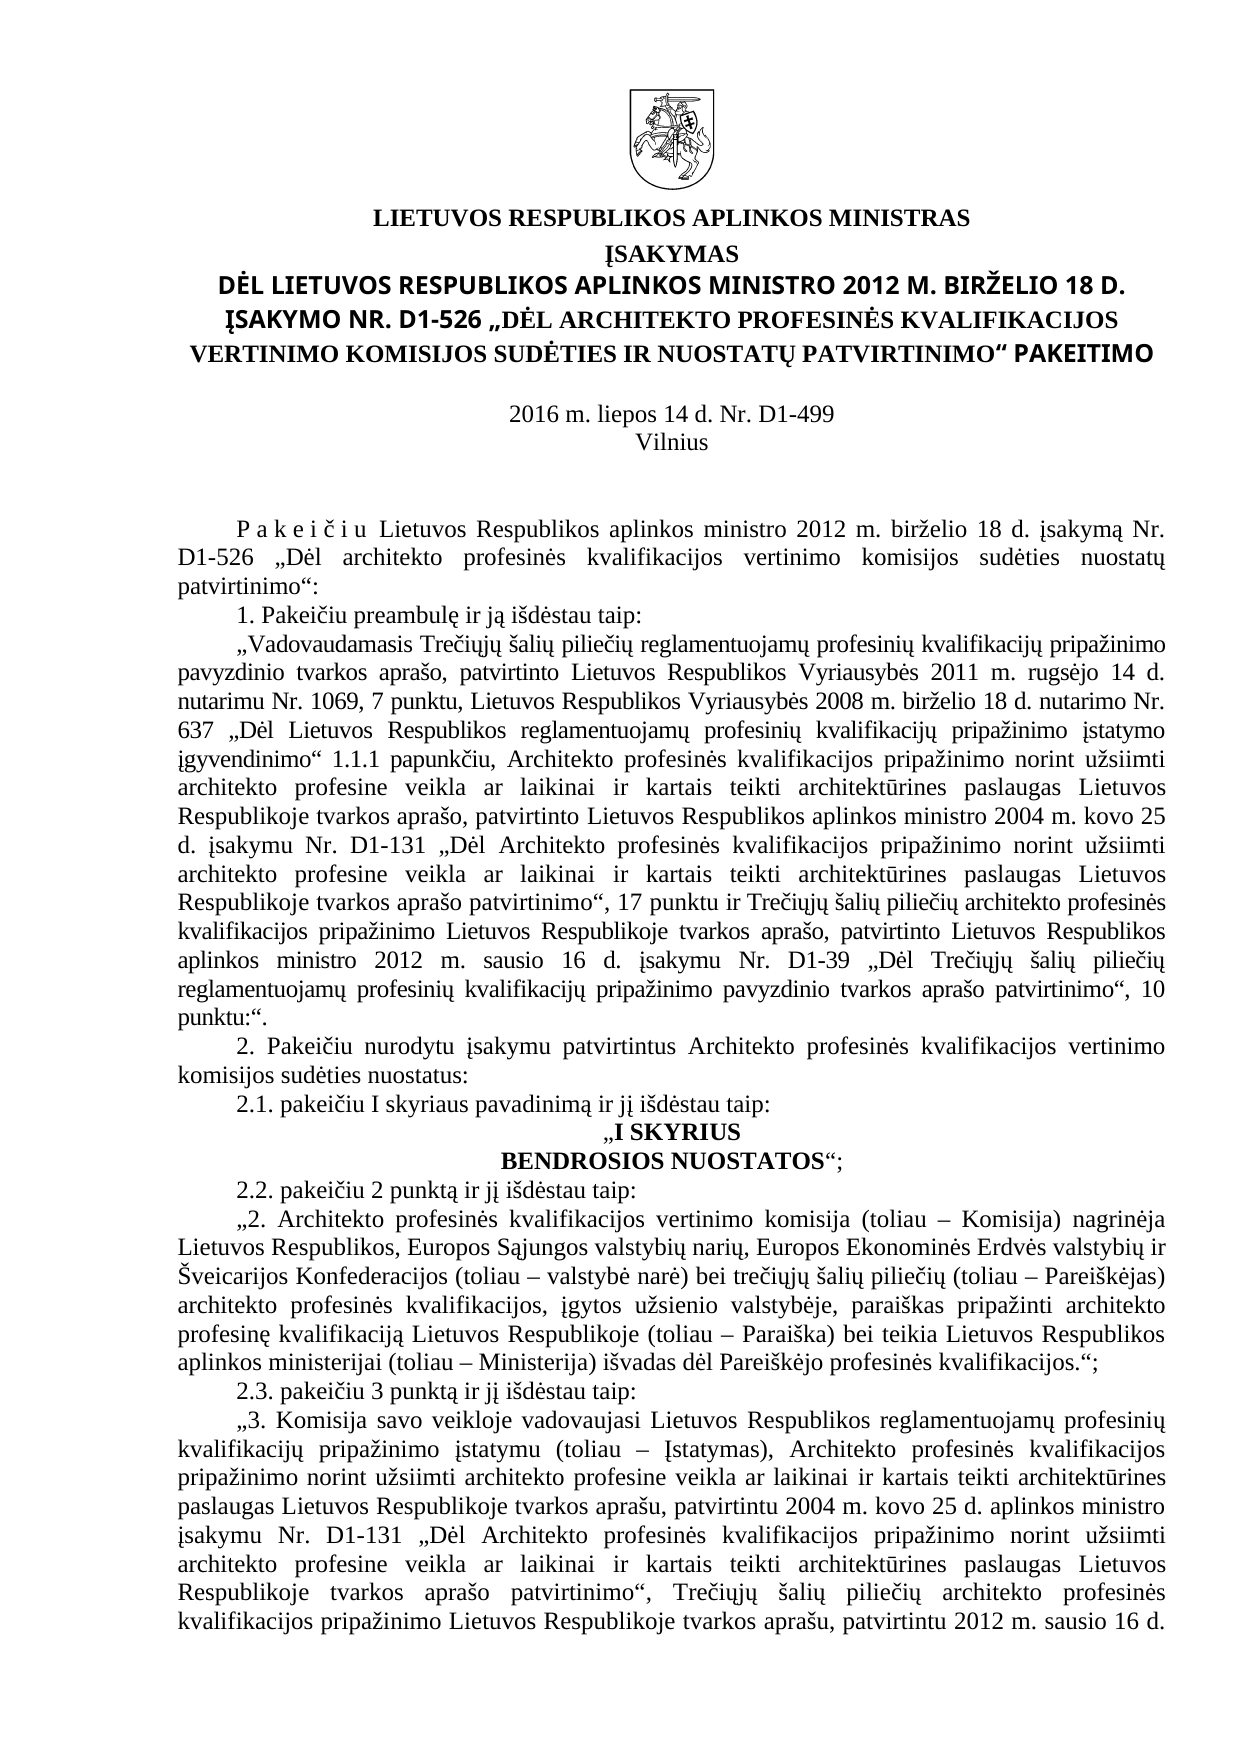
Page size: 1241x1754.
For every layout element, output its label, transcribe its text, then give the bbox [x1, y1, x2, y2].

text P a k e i č i u Lietuvos Respublikos aplinkos ministro 2012 m. birželio 18 d. įsakymą Nr. D1-526 „Dėl architekto profesinės kvalifikacijos vertinimo komisijos sudėties nuostatų patvirtinimo“: [177, 514, 1166, 600]
text 2.2. pakeičiu 2 punktą ir jį išdėstau taip: [177, 1175, 1166, 1204]
text „3. Komisija savo veikloje vadovaujasi Lietuvos Respublikos reglamentuojamų profesinių kvalifikacijų pripažinimo įstatymu (toliau – Įstatymas), Architekto profesinės kvalifikacijos pripažinimo norint užsiimti architekto profesine veikla ar laikinai ir kartais teikti architektūrines paslaugas Lietuvos Respublikoje tvarkos aprašu, patvirtintu 2004 m. kovo 25 d. aplinkos ministro įsakymu Nr. D1-131 „Dėl Architekto profesinės kvalifikacijos pripažinimo norint užsiimti architekto profesine veikla ar laikinai ir kartais teikti architektūrines paslaugas Lietuvos Respublikoje tvarkos aprašo patvirtinimo“, Trečiųjų šalių piliečių architekto profesinės kvalifikacijos pripažinimo Lietuvos Respublikoje tvarkos aprašu, patvirtintu 2012 m. sausio 16 d. [177, 1405, 1166, 1635]
text 2.3. pakeičiu 3 punktą ir jį išdėstau taip: [177, 1376, 1166, 1405]
text Vilnius [177, 427, 1166, 485]
text „I SKYRIUS [177, 1117, 1166, 1146]
text 2. Pakeičiu nurodytu įsakymu patvirtintus Architekto profesinės kvalifikacijos vertinimo komisijos sudėties nuostatus: [177, 1031, 1166, 1089]
text „2. Architekto profesinės kvalifikacijos vertinimo komisija (toliau – Komisija) nagrinėja Lietuvos Respublikos, Europos Sąjungos valstybių narių, Europos Ekonominės Erdvės valstybių ir Šveicarijos Konfederacijos (toliau – valstybė narė) bei trečiųjų šalių piliečių (toliau – Pareiškėjas) architekto profesinės kvalifikacijos, įgytos užsienio valstybėje, paraiškas pripažinti architekto profesinę kvalifikaciją Lietuvos Respublikoje (toliau – Paraiška) bei teikia Lietuvos Respublikos aplinkos ministerijai (toliau – Ministerija) išvadas dėl Pareiškėjo profesinės kvalifikacijos.“; [177, 1204, 1166, 1376]
text LIETUVOS RESPUBLIKOS APLINKOS MINISTRAS [177, 203, 1166, 232]
text DĖl Lietuvos Respublikos aplinkos ministro 2012 m. birželio 18 d. įsakymo Nr. D1-526 „DĖL ARCHITEKTO PROFESINĖS KVALIFIKACIJOS VERTINIMO KOMISIJOS SUDĖTIES IR NUOSTATŲ PATVIRTINIMO“ PAKEITIMO [177, 268, 1166, 370]
text ĮSAKYMAS [177, 239, 1166, 268]
text 2.1. pakeičiu I skyriaus pavadinimą ir jį išdėstau taip: [177, 1089, 1166, 1117]
text „Vadovaudamasis Trečiųjų šalių piliečių reglamentuojamų profesinių kvalifikacijų pripažinimo pavyzdinio tvarkos aprašo, patvirtinto Lietuvos Respublikos Vyriausybės 2011 m. rugsėjo 14 d. nutarimu Nr. 1069, 7 punktu, Lietuvos Respublikos Vyriausybės 2008 m. birželio 18 d. nutarimo Nr. 637 „Dėl Lietuvos Respublikos reglamentuojamų profesinių kvalifikacijų pripažinimo įstatymo įgyvendinimo“ 1.1.1 papunkčiu, Architekto profesinės kvalifikacijos pripažinimo norint užsiimti architekto profesine veikla ar laikinai ir kartais teikti architektūrines paslaugas Lietuvos Respublikoje tvarkos aprašo, patvirtinto Lietuvos Respublikos aplinkos ministro 2004 m. kovo 25 d. įsakymu Nr. D1-131 „Dėl Architekto profesinės kvalifikacijos pripažinimo norint užsiimti architekto profesine veikla ar laikinai ir kartais teikti architektūrines paslaugas Lietuvos Respublikoje tvarkos aprašo patvirtinimo“, 17 punktu ir Trečiųjų šalių piliečių architekto profesinės kvalifikacijos pripažinimo Lietuvos Respublikoje tvarkos aprašo, patvirtinto Lietuvos Respublikos aplinkos ministro 2012 m. sausio 16 d. įsakymu Nr. D1-39 „Dėl Trečiųjų šalių piliečių reglamentuojamų profesinių kvalifikacijų pripažinimo pavyzdinio tvarkos aprašo patvirtinimo“, 10 punktu:“. [177, 629, 1166, 1031]
text 1. Pakeičiu preambulę ir ją išdėstau taip: [177, 600, 1166, 629]
text 2016 m. liepos 14 d. Nr. D1-499 [177, 399, 1166, 427]
text BENDROSIOS NUOSTATOS“; [177, 1146, 1166, 1175]
